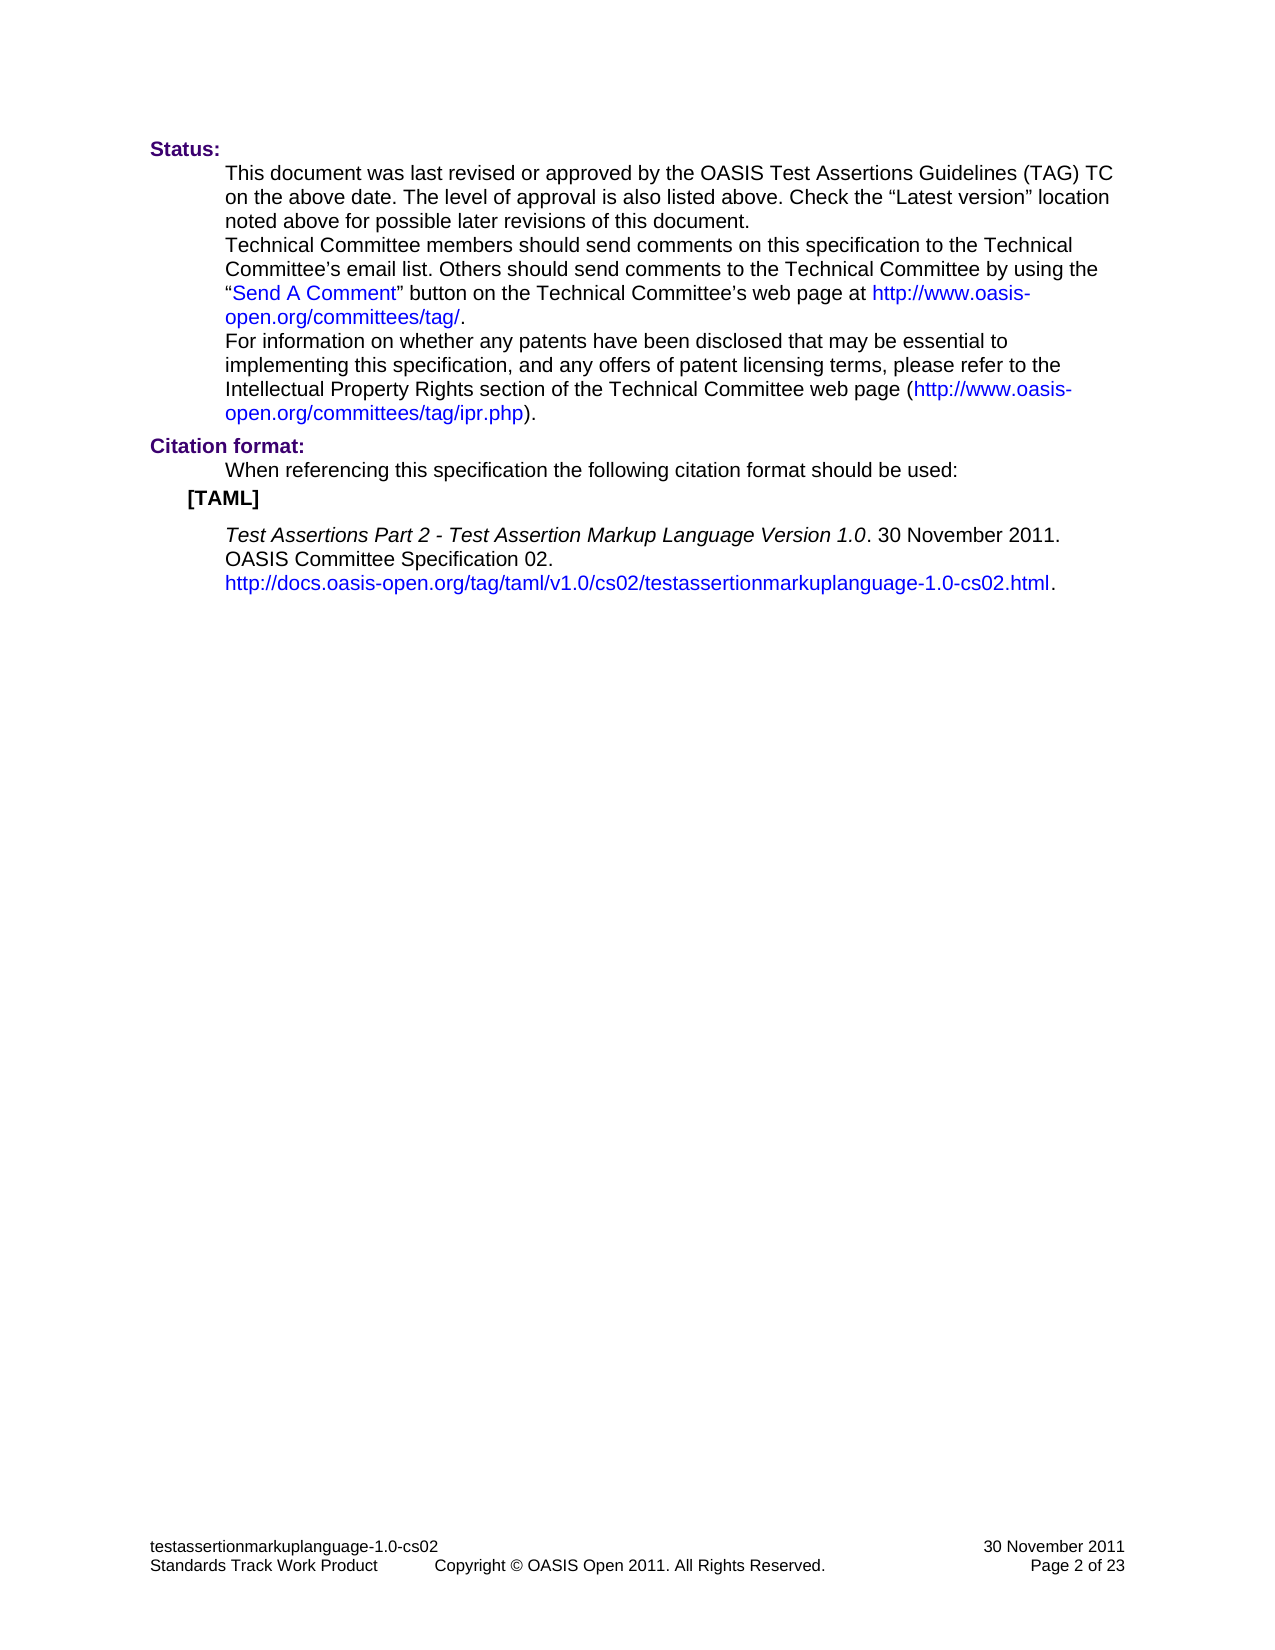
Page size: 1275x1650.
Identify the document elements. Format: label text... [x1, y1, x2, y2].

title Status: [150, 137, 1125, 161]
text When referencing this specification the following citation format should be used: [225, 458, 1125, 482]
text This document was last revised or approved by the OASIS Test Assertions Guidelines (TAG) TC on the above date. The level of approval is also listed above. Check the “Latest version” location noted above for possible later revisions of this document. [225, 161, 1125, 233]
title For information on whether any patents have been disclosed that may be essential to implementing this specification, and any offers of patent licensing terms, please refer to the Intellectual Property Rights section of the Technical Committee web page (http://www.oasis-open.org/committees/tag/ipr.php). [225, 329, 1125, 425]
title Citation format: [150, 434, 1125, 458]
title Technical Committee members should send comments on this specification to the Technical Committee’s email list. Others should send comments to the Technical Committee by using the “Send A Comment” button on the Technical Committee’s web page at http://www.oasis-open.org/committees/tag/. [225, 233, 1125, 329]
text Test Assertions Part 2 - Test Assertion Markup Language Version 1.0. 30 November 2011. OASIS Committee Specification 02. http://docs.oasis-open.org/tag/taml/v1.0/cs02/testassertionmarkuplanguage-1.0-cs02.html. [225, 523, 1125, 595]
text [TAML] [187, 486, 1125, 510]
